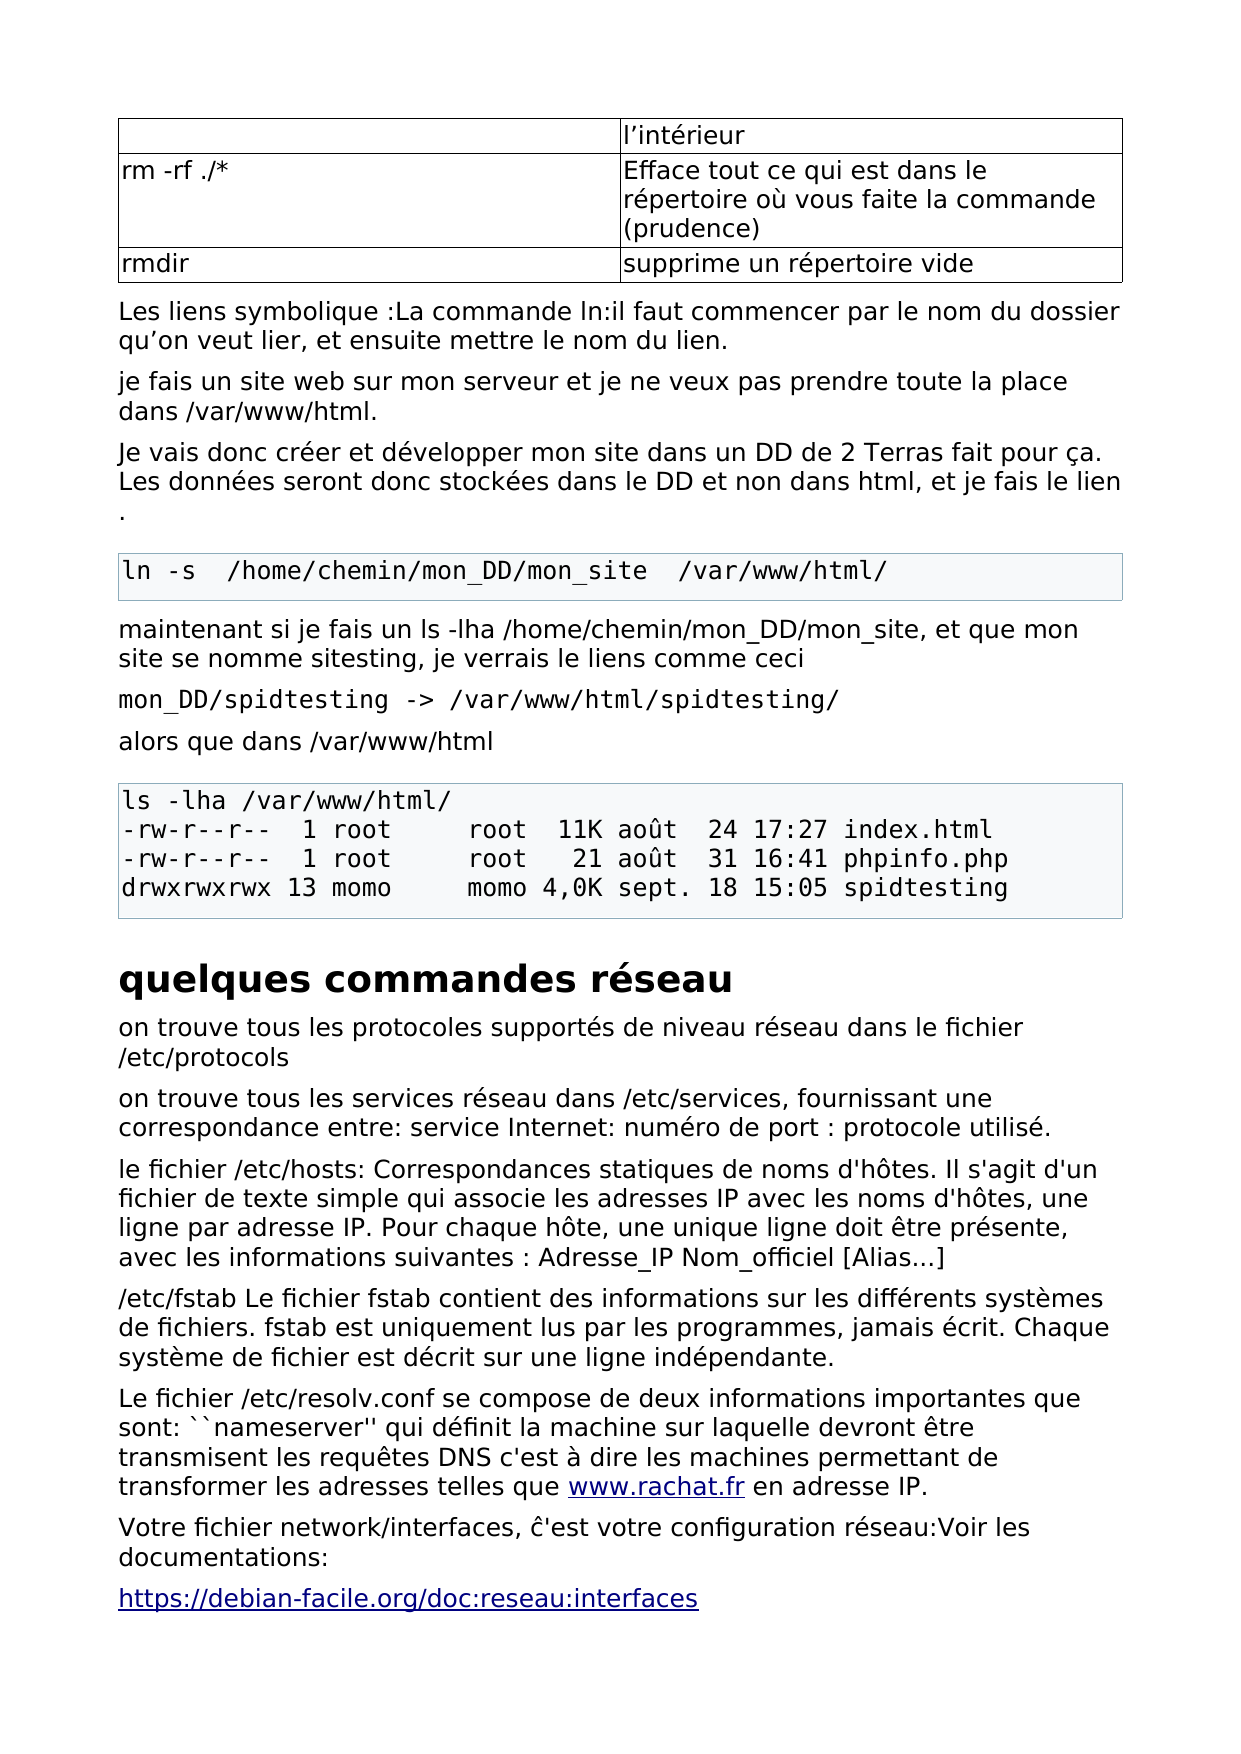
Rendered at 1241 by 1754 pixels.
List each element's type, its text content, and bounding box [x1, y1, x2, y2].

table_cell l’intérieur [621, 119, 1122, 153]
text Je vais donc créer et développer mon site dans un DD de 2 Terras fait pour ça. Les données seront donc stockées dans le DD et non dans html, et je fais le lien . [118, 438, 1122, 526]
table_header ls -lha /var/www/html/ -rw-r--r-- 1 root root 11K août 24 17:27 index.html -rw-r--r-- 1 root root 21 août 31 16:41 phpinfo.php drwxrwxrwx 13 momo momo 4,0K sept. 18 15:05 spidtesting [119, 784, 1122, 917]
text on trouve tous les protocoles supportés de niveau réseau dans le fichier /etc/protocols [118, 1013, 1122, 1072]
text mon_DD/spidtesting -> /var/www/html/spidtesting/ [118, 686, 1122, 715]
table_cell Efface tout ce qui est dans le répertoire où vous faite la commande (prudence) [621, 154, 1122, 247]
table_cell [119, 119, 620, 153]
text le fichier /etc/hosts: Correspondances statiques de noms d'hôtes. Il s'agit d'un fichier de texte simple qui associe les adresses IP avec les noms d'hôtes, une ligne par adresse IP. Pour chaque hôte, une unique ligne doit être présente, avec les informations suivantes : Adresse_IP Nom_officiel [Alias...] [118, 1155, 1122, 1272]
text https://debian-facile.org/doc:reseau:interfaces [118, 1584, 1122, 1613]
text maintenant si je fais un ls -lha /home/chemin/mon_DD/mon_site, et que mon site se nomme sitesting, je verrais le liens comme ceci [118, 615, 1122, 673]
text on trouve tous les services réseau dans /etc/services, fournissant une correspondance entre: service Internet: numéro de port : protocole utilisé. [118, 1084, 1122, 1143]
table_cell rmdir [119, 248, 620, 282]
text Le fichier /etc/resolv.conf se compose de deux informations importantes que sont: ``nameserver'' qui définit la machine sur laquelle devront être transmisent les requêtes DNS c'est à dire les machines permettant de transformer les adresses telles que www.rachat.fr en adresse IP. [118, 1384, 1122, 1501]
table_cell supprime un répertoire vide [621, 248, 1122, 282]
table_cell rm -rf ./* [119, 154, 620, 247]
subtitle quelques commandes réseau [118, 957, 1122, 1001]
text Les liens symbolique :La commande ln:il faut commencer par le nom du dossier qu’on veut lier, et ensuite mettre le nom du lien. [118, 297, 1122, 355]
text Votre fichier network/interfaces, ĉ'est votre configuration réseau:Voir les documentations: [118, 1513, 1122, 1572]
text je fais un site web sur mon serveur et je ne veux pas prendre toute la place dans /var/www/html. [118, 367, 1122, 426]
text /etc/fstab Le fichier fstab contient des informations sur les différents systèmes de fichiers. fstab est uniquement lus par les programmes, jamais écrit. Chaque système de fichier est décrit sur une ligne indépendante. [118, 1284, 1122, 1372]
text alors que dans /var/www/html [118, 727, 1122, 756]
table_header ln -s /home/chemin/mon_DD/mon_site /var/www/html/ [119, 554, 1122, 600]
